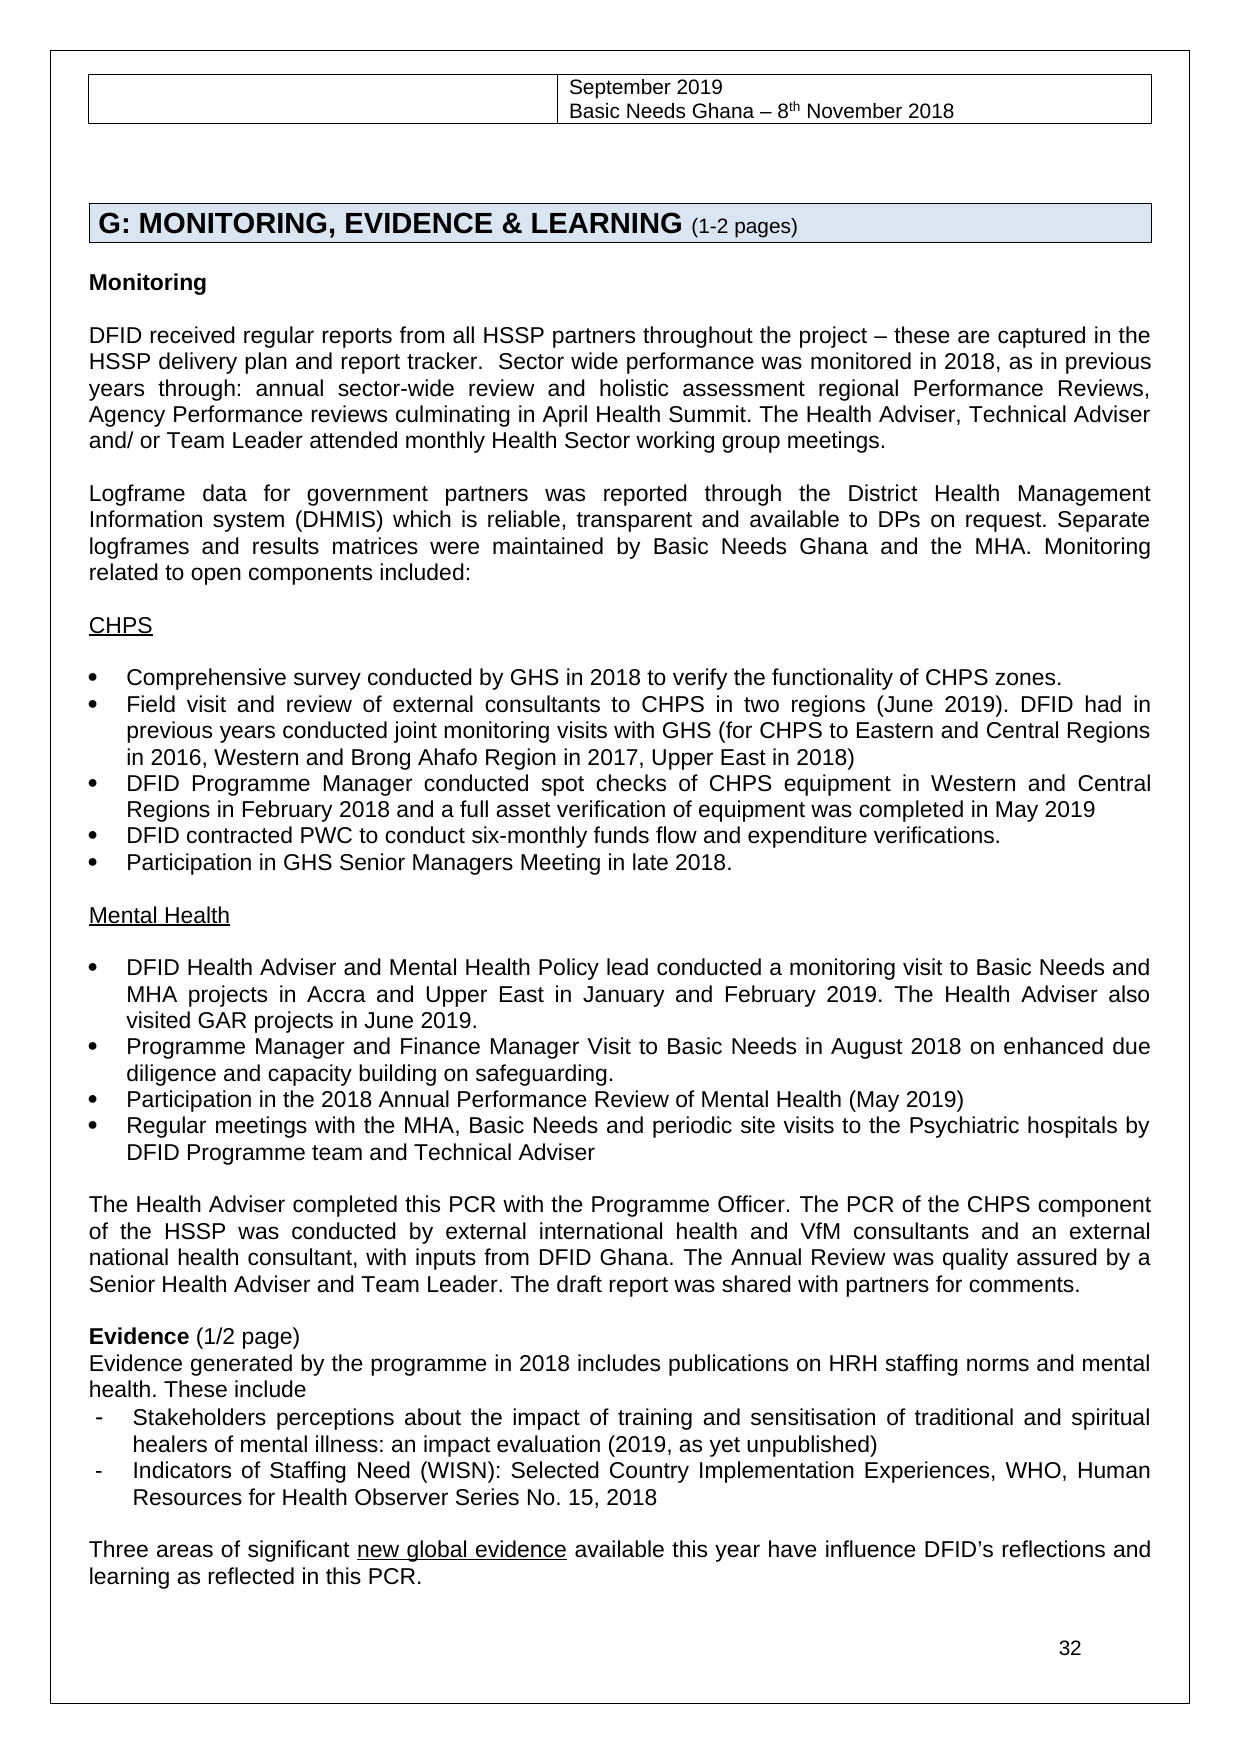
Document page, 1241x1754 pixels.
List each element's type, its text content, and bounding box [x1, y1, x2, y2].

text Three areas of significant new global evidence available this year have influence DFID’s reflections and learning as reflected in this PCR. [89, 1536, 1152, 1589]
text Evidence generated by the programme in 2018 includes publications on HRH staffing norms and mental health. These include [89, 1349, 1152, 1402]
list DFID contracted PWC to conduct six-monthly funds flow and expenditure verifications. [89, 822, 1152, 849]
text Monitoring [89, 269, 1152, 295]
list DFID Health Adviser and Mental Health Policy lead conducted a monitoring visit to Basic Needs and MHA projects in Accra and Upper East in January and February 2019. The Health Adviser also visited GAR projects in June 2019. [89, 954, 1152, 1033]
list Comprehensive survey conducted by GHS in 2018 to verify the functionality of CHPS zones. [89, 664, 1152, 691]
list Field visit and review of external consultants to CHPS in two regions (June 2019). DFID had in previous years conducted joint monitoring visits with GHS (for CHPS to Eastern and Central Regions in 2016, Western and Brong Ahafo Region in 2017, Upper East in 2018) [89, 691, 1152, 770]
table_cell September 2019 Basic Needs Ghana – 8th November 2018 [558, 75, 1151, 123]
text The Health Adviser completed this PCR with the Programme Officer. The PCR of the CHPS component of the HSSP was conducted by external international health and VfM consultants and an external national health consultant, with inputs from DFID Ghana. The Annual Review was quality assured by a Senior Health Adviser and Team Leader. The draft report was shared with partners for comments. [89, 1191, 1152, 1297]
list Indicators of Staffing Need (WISN): Selected Country Implementation Experiences, WHO, Human Resources for Health Observer Series No. 15, 2018 [95, 1457, 1152, 1510]
list Participation in GHS Senior Managers Meeting in late 2018. [89, 849, 1152, 875]
list Programme Manager and Finance Manager Visit to Basic Needs in August 2018 on enhanced due diligence and capacity building on safeguarding. [89, 1033, 1152, 1086]
text Evidence (1/2 page) [89, 1323, 1152, 1349]
text Mental Health [89, 902, 1152, 928]
list Participation in the 2018 Annual Performance Review of Mental Health (May 2019) [89, 1086, 1152, 1112]
text CHPS [89, 612, 1152, 638]
text Logframe data for government partners was reported through the District Health Management Information system (DHMIS) which is reliable, transparent and available to DPs on request. Separate logframes and results matrices were maintained by Basic Needs Ghana and the MHA. Monitoring related to open components included: [89, 480, 1152, 585]
list Stakeholders perceptions about the impact of training and sensitisation of traditional and spiritual healers of mental illness: an impact evaluation (2019, as yet unpublished) [95, 1402, 1152, 1457]
list Regular meetings with the MHA, Basic Needs and periodic site visits to the Psychiatric hospitals by DFID Programme team and Technical Adviser [89, 1112, 1152, 1165]
text DFID received regular reports from all HSSP partners throughout the project – these are captured in the HSSP delivery plan and report tracker. Sector wide performance was monitored in 2018, as in previous years through: annual sector-wide review and holistic assessment regional Performance Reviews, Agency Performance reviews culminating in April Health Summit. The Health Adviser, Technical Adviser and/ or Team Leader attended monthly Health Sector working group meetings. [89, 322, 1152, 453]
table_cell [89, 75, 557, 123]
text G: MONITORING, EVIDENCE & LEARNING (1-2 pages) [90, 204, 1151, 242]
list DFID Programme Manager conducted spot checks of CHPS equipment in Western and Central Regions in February 2018 and a full asset verification of equipment was completed in May 2019 [89, 770, 1152, 822]
